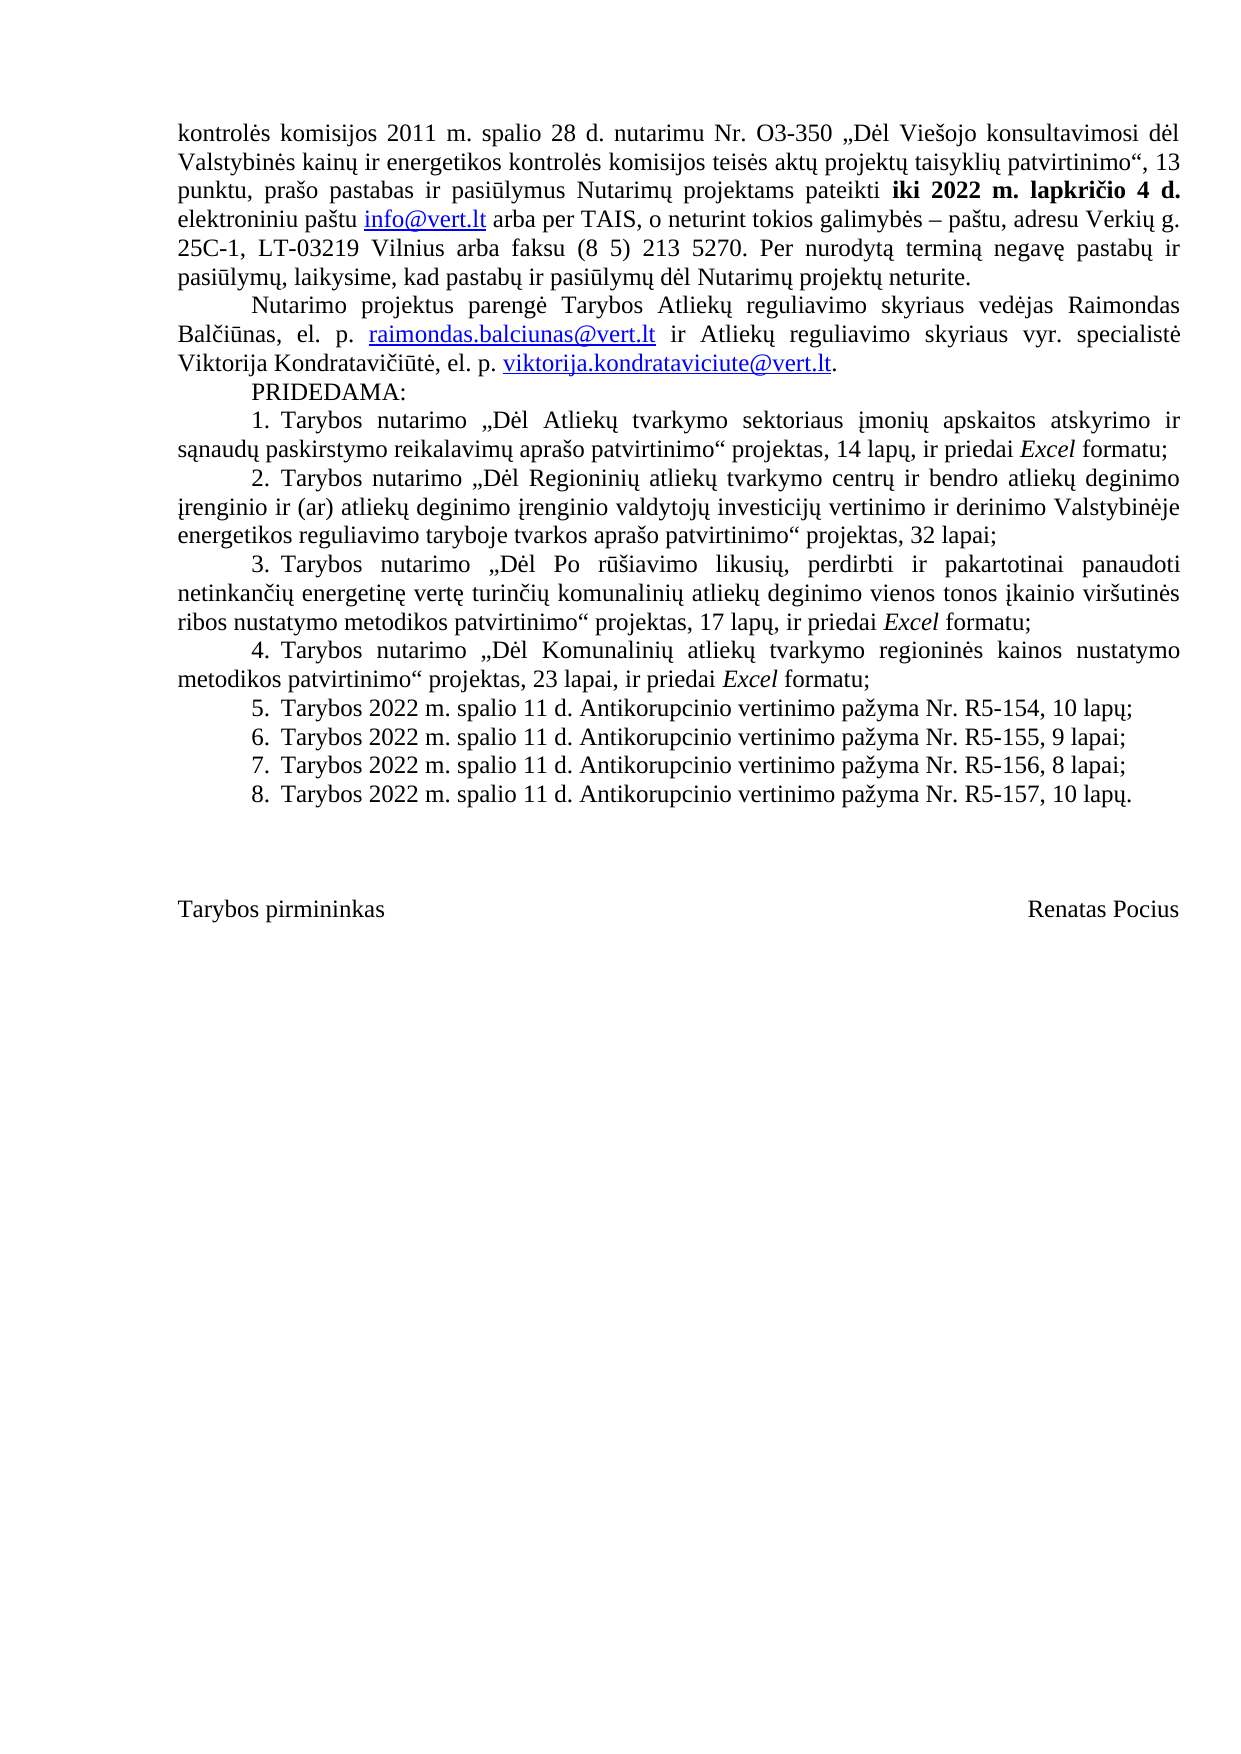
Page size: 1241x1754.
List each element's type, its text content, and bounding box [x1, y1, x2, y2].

text 8. Tarybos 2022 m. spalio 11 d. Antikorupcinio vertinimo pažyma Nr. R5-157, 10 lapų. [177, 779, 1181, 808]
text Nutarimo projektus parengė Tarybos Atliekų reguliavimo skyriaus vedėjas Raimondas Balčiūnas, el. p. raimondas.balciunas@vert.lt ir Atliekų reguliavimo skyriaus vyr. specialistė Viktorija Kondratavičiūtė, el. p. viktorija.kondrataviciute@vert.lt. [177, 291, 1181, 377]
text 1. Tarybos nutarimo „Dėl Atliekų tvarkymo sektoriaus įmonių apskaitos atskyrimo ir sąnaudų paskirstymo reikalavimų aprašo patvirtinimo“ projektas, 14 lapų, ir priedai Excel formatu; [177, 406, 1181, 463]
text 7. Tarybos 2022 m. spalio 11 d. Antikorupcinio vertinimo pažyma Nr. R5-156, 8 lapai; [177, 751, 1181, 779]
text PRIDEDAMA: [177, 377, 1181, 406]
text 6. Tarybos 2022 m. spalio 11 d. Antikorupcinio vertinimo pažyma Nr. R5-155, 9 lapai; [177, 722, 1181, 751]
text 3. Tarybos nutarimo „Dėl Po rūšiavimo likusių, perdirbti ir pakartotinai panaudoti netinkančių energetinę vertę turinčių komunalinių atliekų deginimo vienos tonos įkainio viršutinės ribos nustatymo metodikos patvirtinimo“ projektas, 17 lapų, ir priedai Excel formatu; [177, 549, 1181, 636]
text Tarybos pirmininkas Renatas Pocius [177, 894, 1181, 923]
text 2. Tarybos nutarimo „Dėl Regioninių atliekų tvarkymo centrų ir bendro atliekų deginimo įrenginio ir (ar) atliekų deginimo įrenginio valdytojų investicijų vertinimo ir derinimo Valstybinėje energetikos reguliavimo taryboje tvarkos aprašo patvirtinimo“ projektas, 32 lapai; [177, 463, 1181, 549]
text kontrolės komisijos 2011 m. spalio 28 d. nutarimu Nr. O3-350 „Dėl Viešojo konsultavimosi dėl Valstybinės kainų ir energetikos kontrolės komisijos teisės aktų projektų taisyklių patvirtinimo“, 13 punktu, prašo pastabas ir pasiūlymus Nutarimų projektams pateikti iki 2022 m. lapkričio 4 d. elektroniniu paštu info@vert.lt arba per TAIS, o neturint tokios galimybės – paštu, adresu Verkių g. 25C-1, LT-03219 Vilnius arba faksu (8 5) 213 5270. Per nurodytą terminą negavę pastabų ir pasiūlymų, laikysime, kad pastabų ir pasiūlymų dėl Nutarimų projektų neturite. [177, 118, 1181, 291]
text 5. Tarybos 2022 m. spalio 11 d. Antikorupcinio vertinimo pažyma Nr. R5-154, 10 lapų; [177, 693, 1181, 722]
text 4. Tarybos nutarimo „Dėl Komunalinių atliekų tvarkymo regioninės kainos nustatymo metodikos patvirtinimo“ projektas, 23 lapai, ir priedai Excel formatu; [177, 636, 1181, 693]
